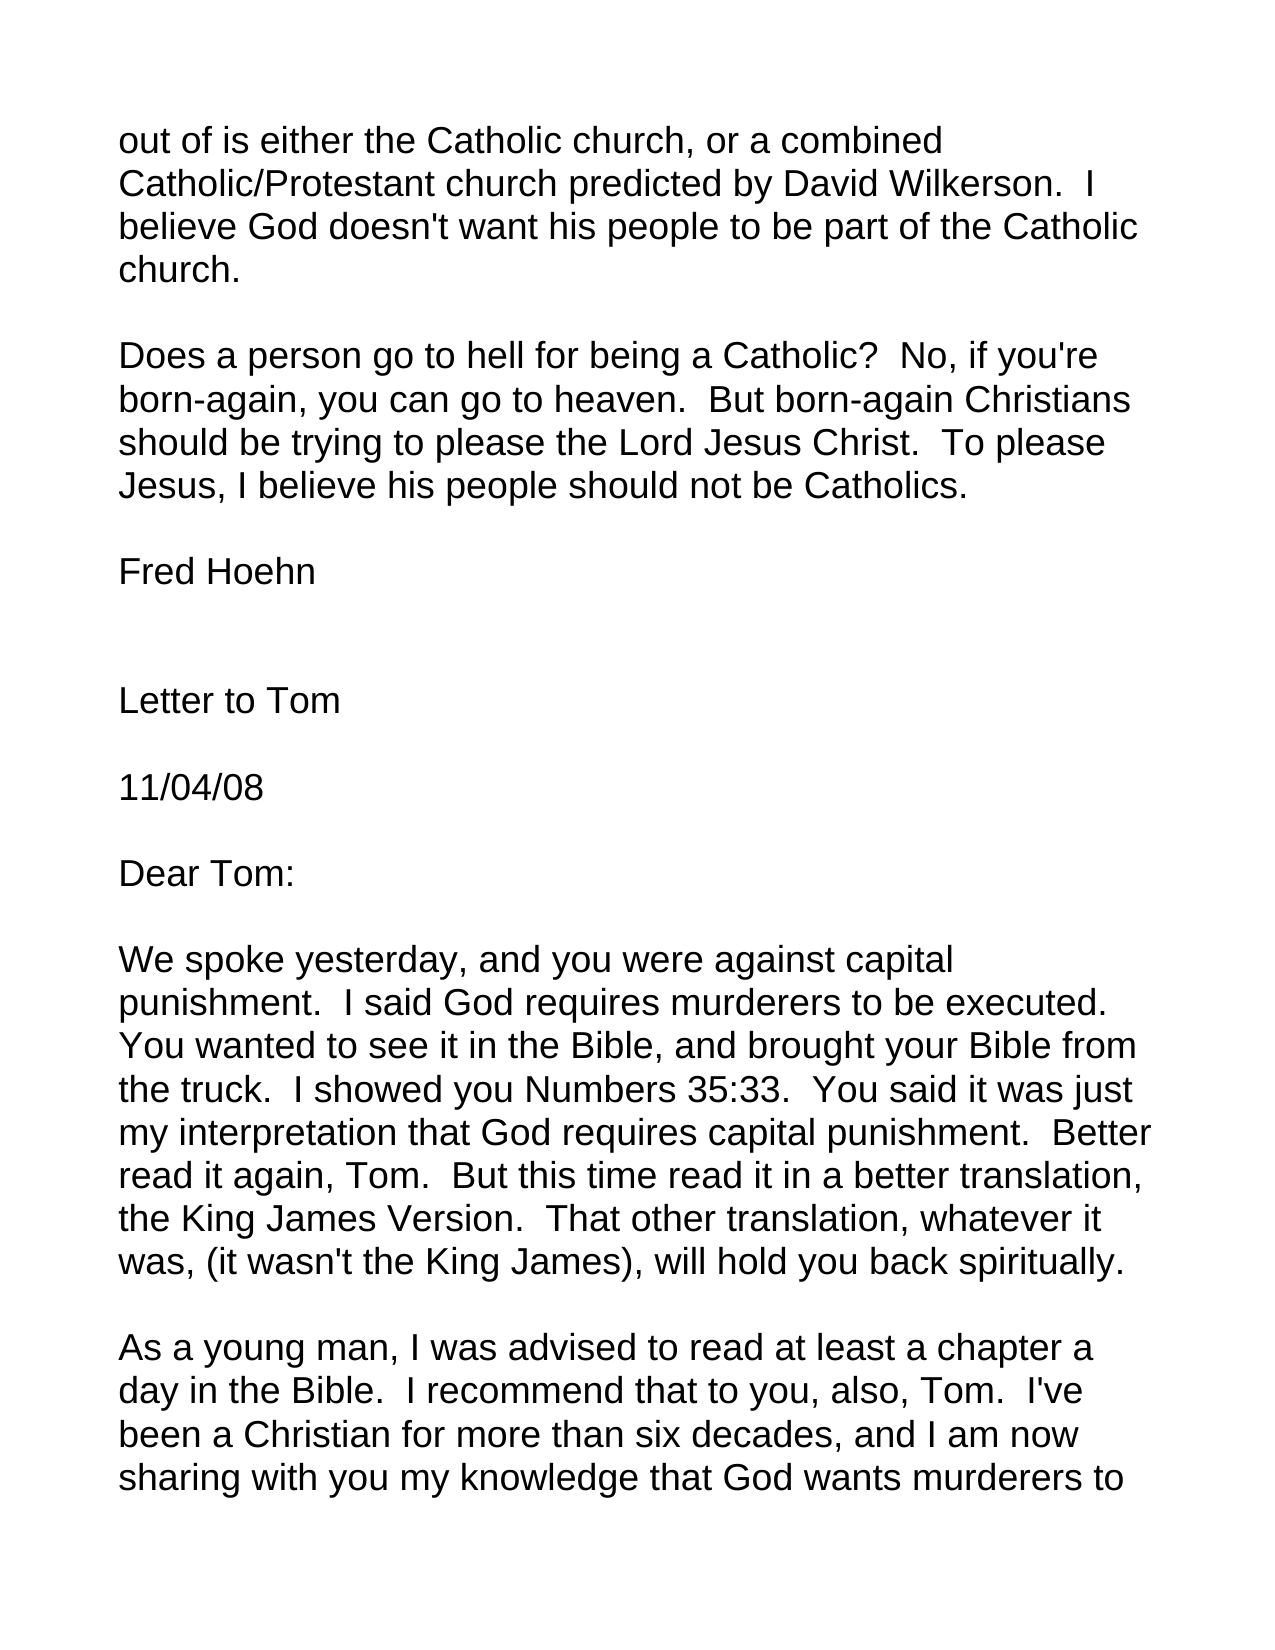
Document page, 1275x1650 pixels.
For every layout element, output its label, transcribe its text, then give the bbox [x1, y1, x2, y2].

text Does a person go to hell for being a Catholic? No, if you're born-again, you can go to heaven. But born-again Christians should be trying to please the Lord Jesus Christ. To please Jesus, I believe his people should not be Catholics. [118, 334, 1157, 506]
text As a young man, I was advised to read at least a chapter a day in the Bible. I recommend that to you, also, Tom. I've been a Christian for more than six decades, and I am now sharing with you my knowledge that God wants murderers to [118, 1326, 1157, 1498]
text Fred Hoehn [118, 549, 1157, 592]
text out of is either the Catholic church, or a combined Catholic/Protestant church predicted by David Wilkerson. I believe God doesn't want his people to be part of the Catholic church. [118, 118, 1157, 291]
text We spoke yesterday, and you were against capital punishment. I said God requires murderers to be executed. You wanted to see it in the Bible, and brought your Bible from the truck. I showed you Numbers 35:33. You said it was just my interpretation that God requires capital punishment. Better read it again, Tom. But this time read it in a better translation, the King James Version. That other translation, whatever it was, (it wasn't the King James), will hold you back spiritually. [118, 937, 1157, 1282]
text 11/04/08 [118, 765, 1157, 808]
text Dear Tom: [118, 851, 1157, 894]
text Letter to Tom [118, 679, 1157, 722]
